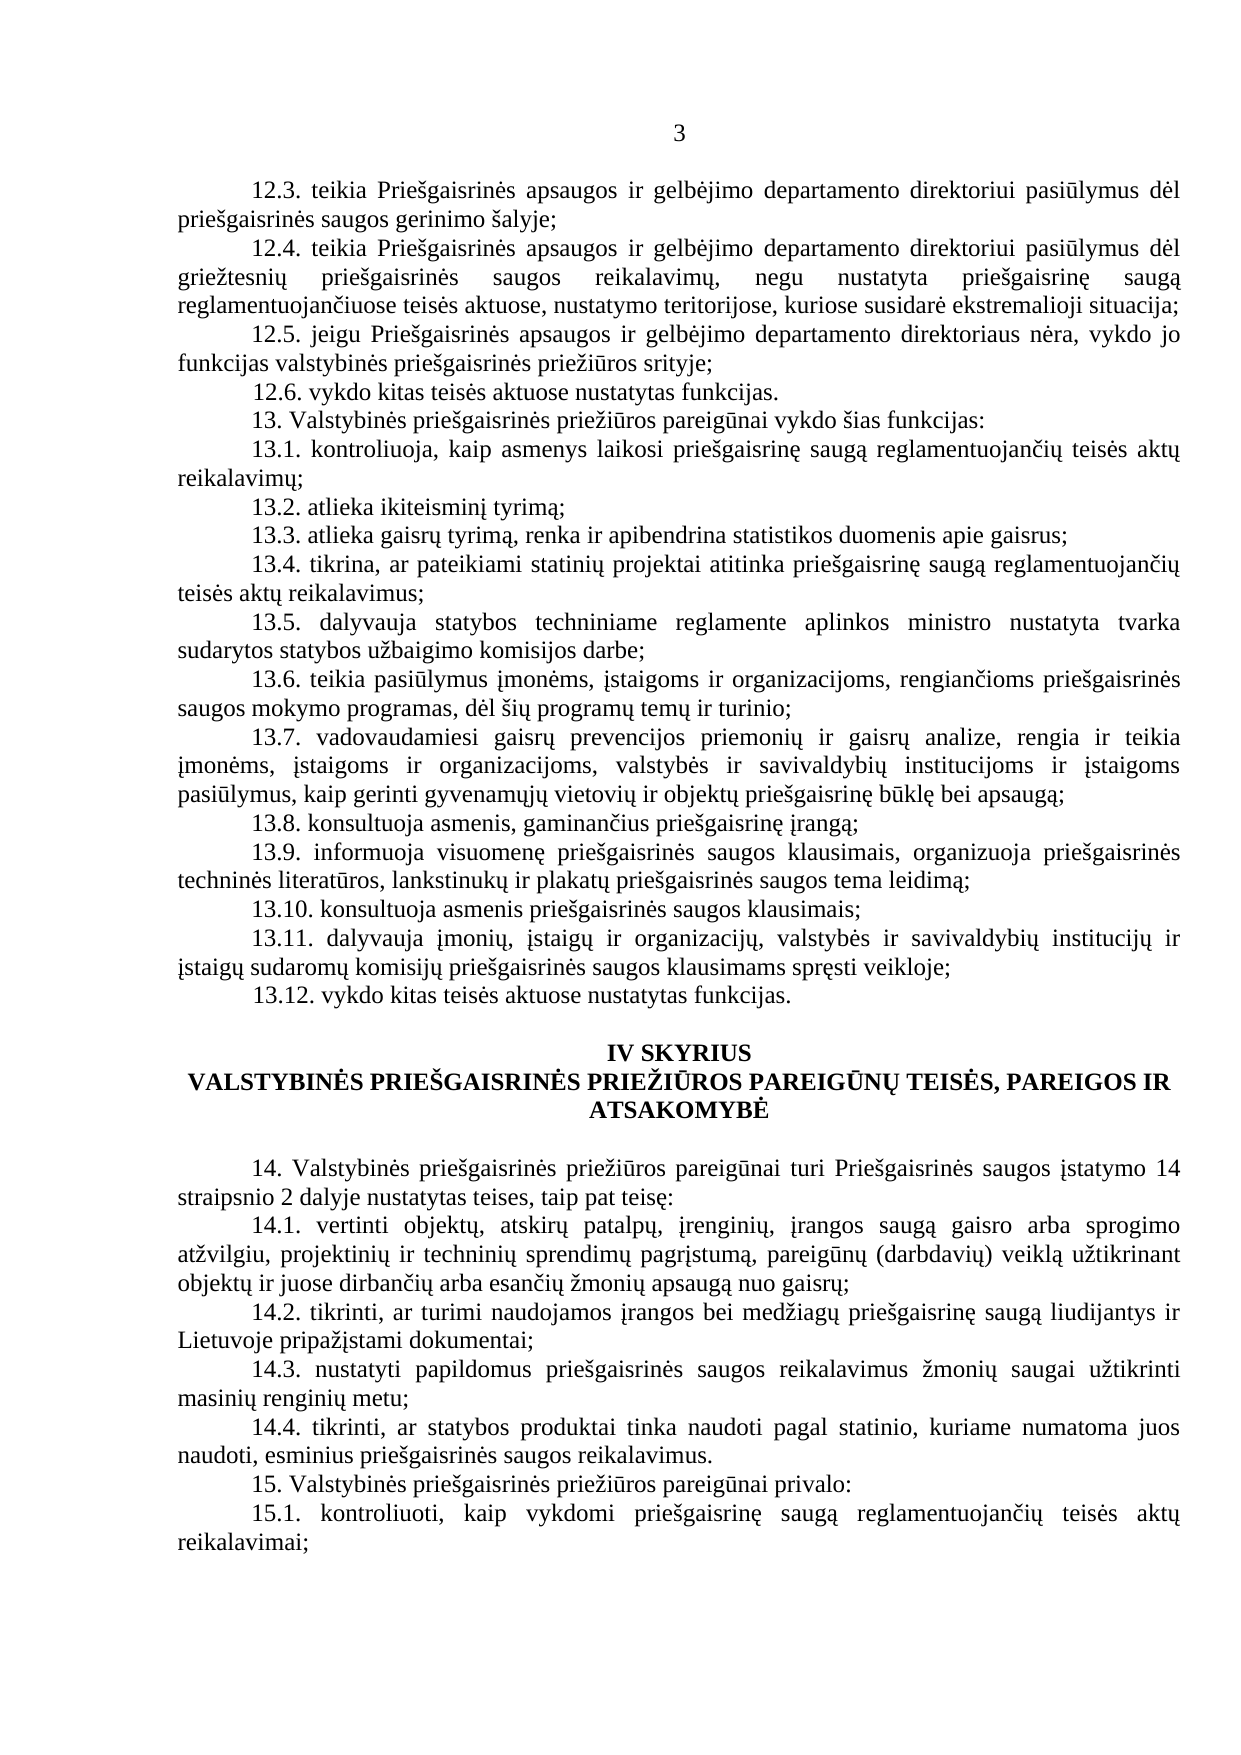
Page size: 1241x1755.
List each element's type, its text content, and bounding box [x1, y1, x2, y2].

text 13.11. dalyvauja įmonių, įstaigų ir organizacijų, valstybės ir savivaldybių institucijų ir įstaigų sudaromų komisijų priešgaisrinės saugos klausimams spręsti veikloje; [177, 923, 1181, 981]
text 13.8. konsultuoja asmenis, gaminančius priešgaisrinę įrangą; [177, 808, 1181, 837]
text 12.4. teikia Priešgaisrinės apsaugos ir gelbėjimo departamento direktoriui pasiūlymus dėl griežtesnių priešgaisrinės saugos reikalavimų, negu nustatyta priešgaisrinę saugą reglamentuojančiuose teisės aktuose, nustatymo teritorijose, kuriose susidarė ekstremalioji situacija; [177, 233, 1181, 319]
text 13.9. informuoja visuomenę priešgaisrinės saugos klausimais, organizuoja priešgaisrinės techninės literatūros, lankstinukų ir plakatų priešgaisrinės saugos tema leidimą; [177, 837, 1181, 894]
text 13.3. atlieka gaisrų tyrimą, renka ir apibendrina statistikos duomenis apie gaisrus; [177, 521, 1181, 549]
text 12.3. teikia Priešgaisrinės apsaugos ir gelbėjimo departamento direktoriui pasiūlymus dėl priešgaisrinės saugos gerinimo šalyje; [177, 176, 1181, 233]
text 13.12. vykdo kitas teisės aktuose nustatytas funkcijas. [177, 981, 1181, 1009]
text 13.7. vadovaudamiesi gaisrų prevencijos priemonių ir gaisrų analize, rengia ir teikia įmonėms, įstaigoms ir organizacijoms, valstybės ir savivaldybių institucijoms ir įstaigoms pasiūlymus, kaip gerinti gyvenamųjų vietovių ir objektų priešgaisrinę būklę bei apsaugą; [177, 722, 1181, 808]
text 13. Valstybinės priešgaisrinės priežiūros pareigūnai vykdo šias funkcijas: [177, 406, 1181, 434]
text 14. Valstybinės priešgaisrinės priežiūros pareigūnai turi Priešgaisrinės saugos įstatymo 14 straipsnio 2 dalyje nustatytas teises, taip pat teisę: [177, 1153, 1181, 1211]
text 13.1. kontroliuoja, kaip asmenys laikosi priešgaisrinę saugą reglamentuojančių teisės aktų reikalavimų; [177, 434, 1181, 492]
text 14.1. vertinti objektų, atskirų patalpų, įrenginių, įrangos saugą gaisro arba sprogimo atžvilgiu, projektinių ir techninių sprendimų pagrįstumą, pareigūnų (darbdavių) veiklą užtikrinant objektų ir juose dirbančių arba esančių žmonių apsaugą nuo gaisrų; [177, 1211, 1181, 1297]
text 12.6. vykdo kitas teisės aktuose nustatytas funkcijas. [177, 377, 1181, 406]
text 13.2. atlieka ikiteisminį tyrimą; [177, 492, 1181, 521]
text 15.1. kontroliuoti, kaip vykdomi priešgaisrinę saugą reglamentuojančių teisės aktų reikalavimai; [177, 1498, 1181, 1556]
text VALSTYBINĖS PRIEŠGAISRINĖS PRIEŽIŪROS PAREIGŪNŲ TEISĖS, PAREIGOS IR ATSAKOMYBĖ [177, 1067, 1181, 1124]
text 13.6. teikia pasiūlymus įmonėms, įstaigoms ir organizacijoms, rengiančioms priešgaisrinės saugos mokymo programas, dėl šių programų temų ir turinio; [177, 664, 1181, 722]
text 14.4. tikrinti, ar statybos produktai tinka naudoti pagal statinio, kuriame numatoma juos naudoti, esminius priešgaisrinės saugos reikalavimus. [177, 1412, 1181, 1469]
text IV SKYRIUS [177, 1038, 1181, 1067]
text 15. Valstybinės priešgaisrinės priežiūros pareigūnai privalo: [177, 1469, 1181, 1498]
text 12.5. jeigu Priešgaisrinės apsaugos ir gelbėjimo departamento direktoriaus nėra, vykdo jo funkcijas valstybinės priešgaisrinės priežiūros srityje; [177, 319, 1181, 377]
text 14.3. nustatyti papildomus priešgaisrinės saugos reikalavimus žmonių saugai užtikrinti masinių renginių metu; [177, 1354, 1181, 1412]
text 13.5. dalyvauja statybos techniniame reglamente aplinkos ministro nustatyta tvarka sudarytos statybos užbaigimo komisijos darbe; [177, 607, 1181, 664]
text 13.4. tikrina, ar pateikiami statinių projektai atitinka priešgaisrinę saugą reglamentuojančių teisės aktų reikalavimus; [177, 549, 1181, 607]
text 14.2. tikrinti, ar turimi naudojamos įrangos bei medžiagų priešgaisrinę saugą liudijantys ir Lietuvoje pripažįstami dokumentai; [177, 1297, 1181, 1354]
text 13.10. konsultuoja asmenis priešgaisrinės saugos klausimais; [177, 894, 1181, 923]
